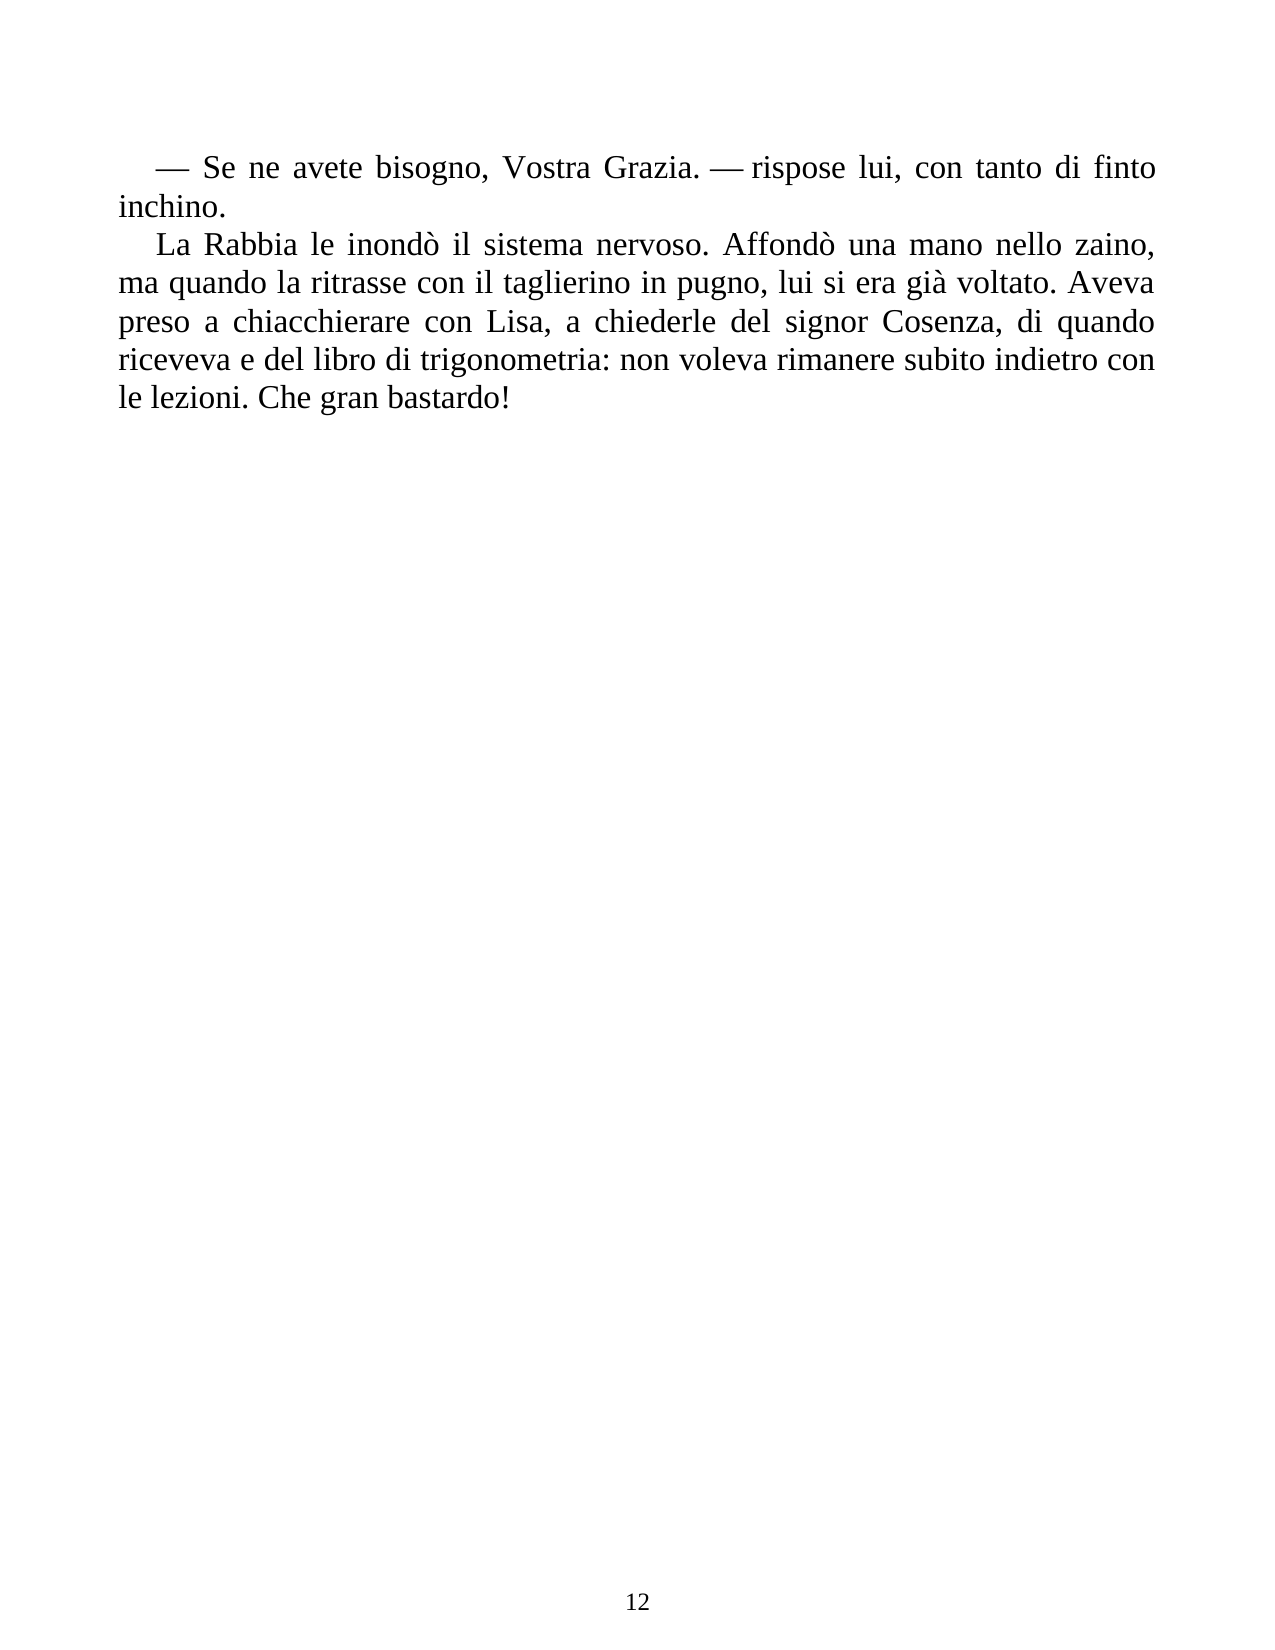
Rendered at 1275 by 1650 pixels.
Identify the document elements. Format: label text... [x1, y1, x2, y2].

text — Se ne avete bisogno, Vostra Grazia. — rispose lui, con tanto di finto inchino. [118, 148, 1157, 224]
text La Rabbia le inondò il sistema nervoso. Affondò una mano nello zaino, ma quando la ritrasse con il taglierino in pugno, lui si era già voltato. Aveva preso a chiacchierare con Lisa, a chiederle del signor Cosenza, di quando riceveva e del libro di trigonometria: non voleva rimanere subito indietro con le lezioni. Che gran bastardo! [118, 224, 1157, 416]
